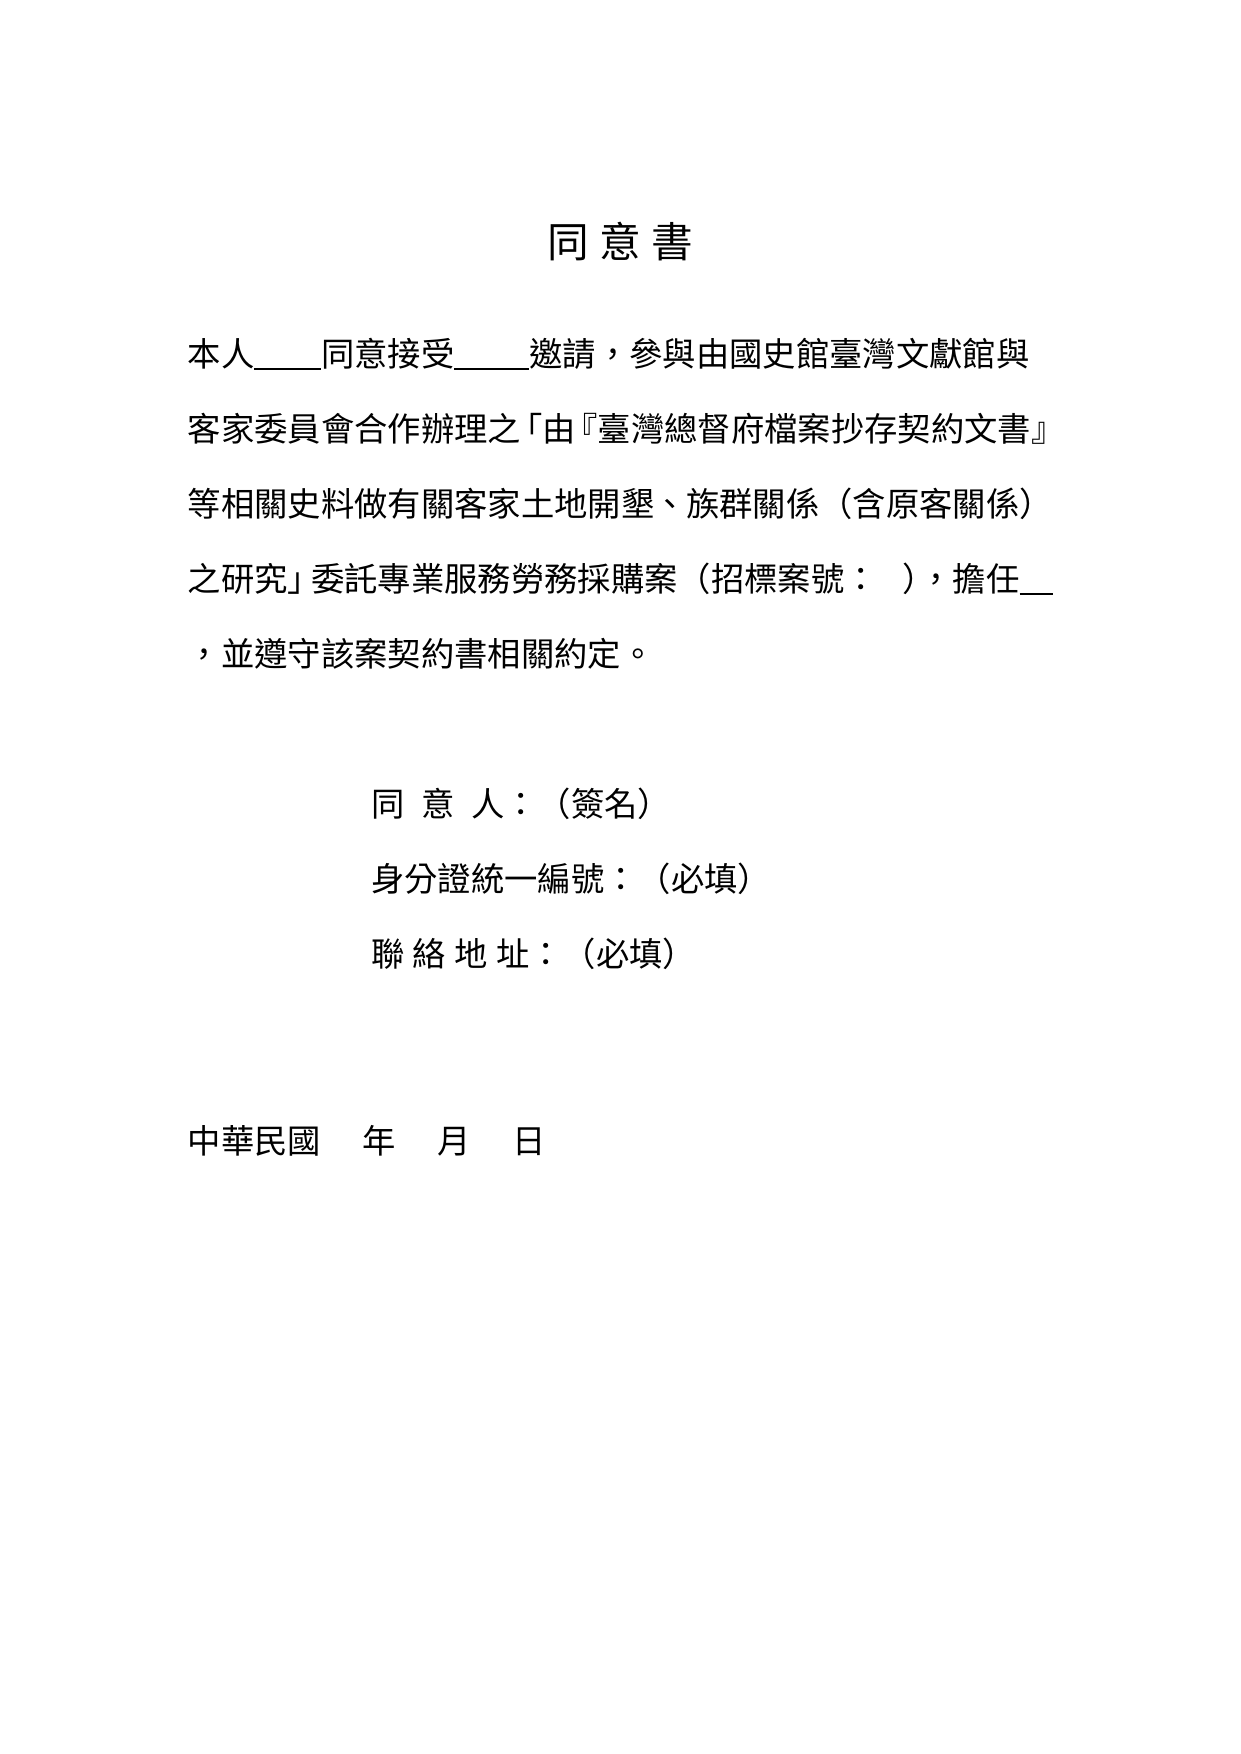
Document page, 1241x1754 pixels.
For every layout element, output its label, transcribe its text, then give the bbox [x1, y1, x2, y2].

text 同 意 書 [187, 202, 1053, 277]
text 身分證統一編號：（必填） [187, 839, 1053, 914]
text 聯 絡 地 址：（必填） [187, 914, 1053, 989]
text 中華民國 年 月 日 [187, 1102, 1053, 1177]
text 同 意 人：（簽名） [187, 764, 1053, 839]
text 本人 同意接受 邀請，參與由國史館臺灣文獻館與客家委員會合作辦理之「由『臺灣總督府檔案抄存契約文書』等相關史料做有關客家土地開墾、族群關係（含原客關係）之研究」委託專業服務勞務採購案（招標案號： ），擔任 ，並遵守該案契約書相關約定。 [187, 314, 1053, 689]
